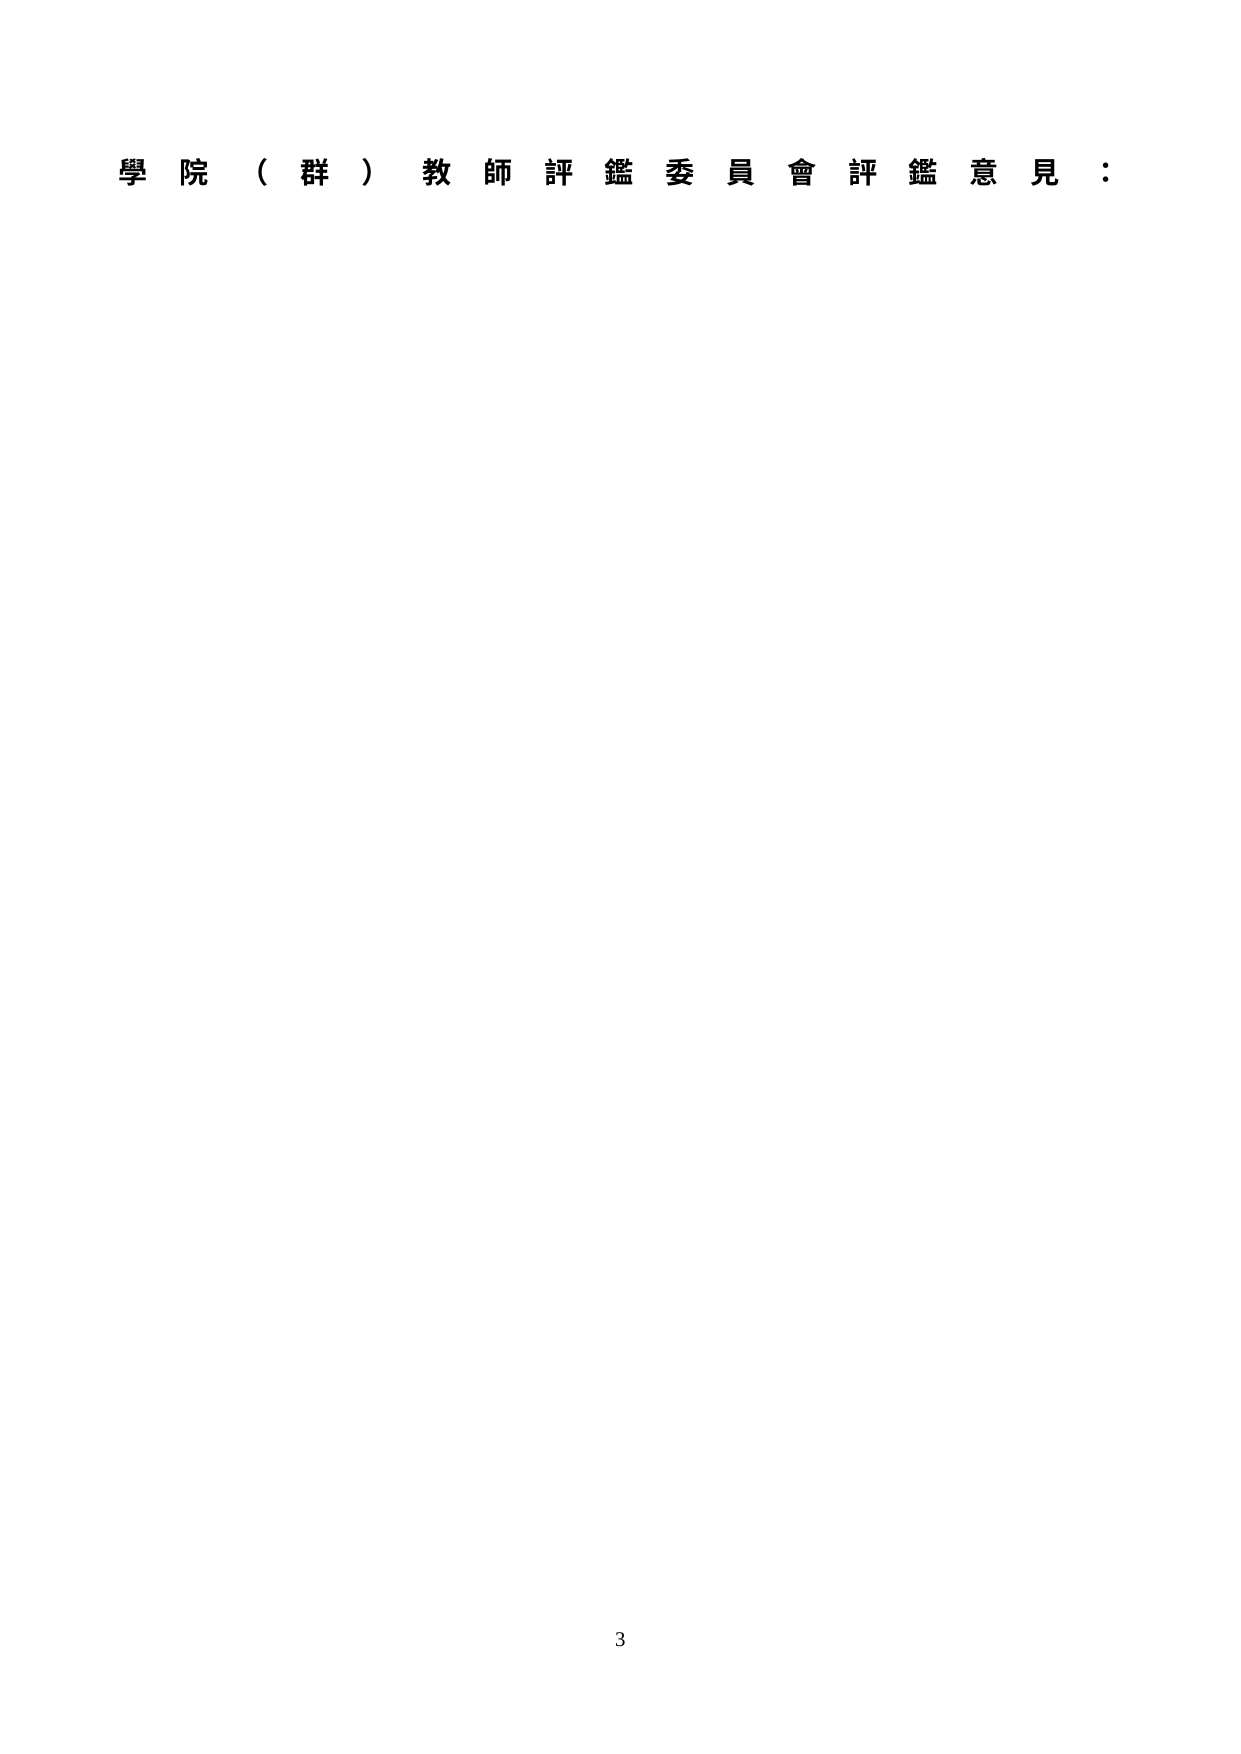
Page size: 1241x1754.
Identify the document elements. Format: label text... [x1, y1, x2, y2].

text 學院（群）教師評鑑委員會評鑑意見： [118, 150, 1122, 192]
